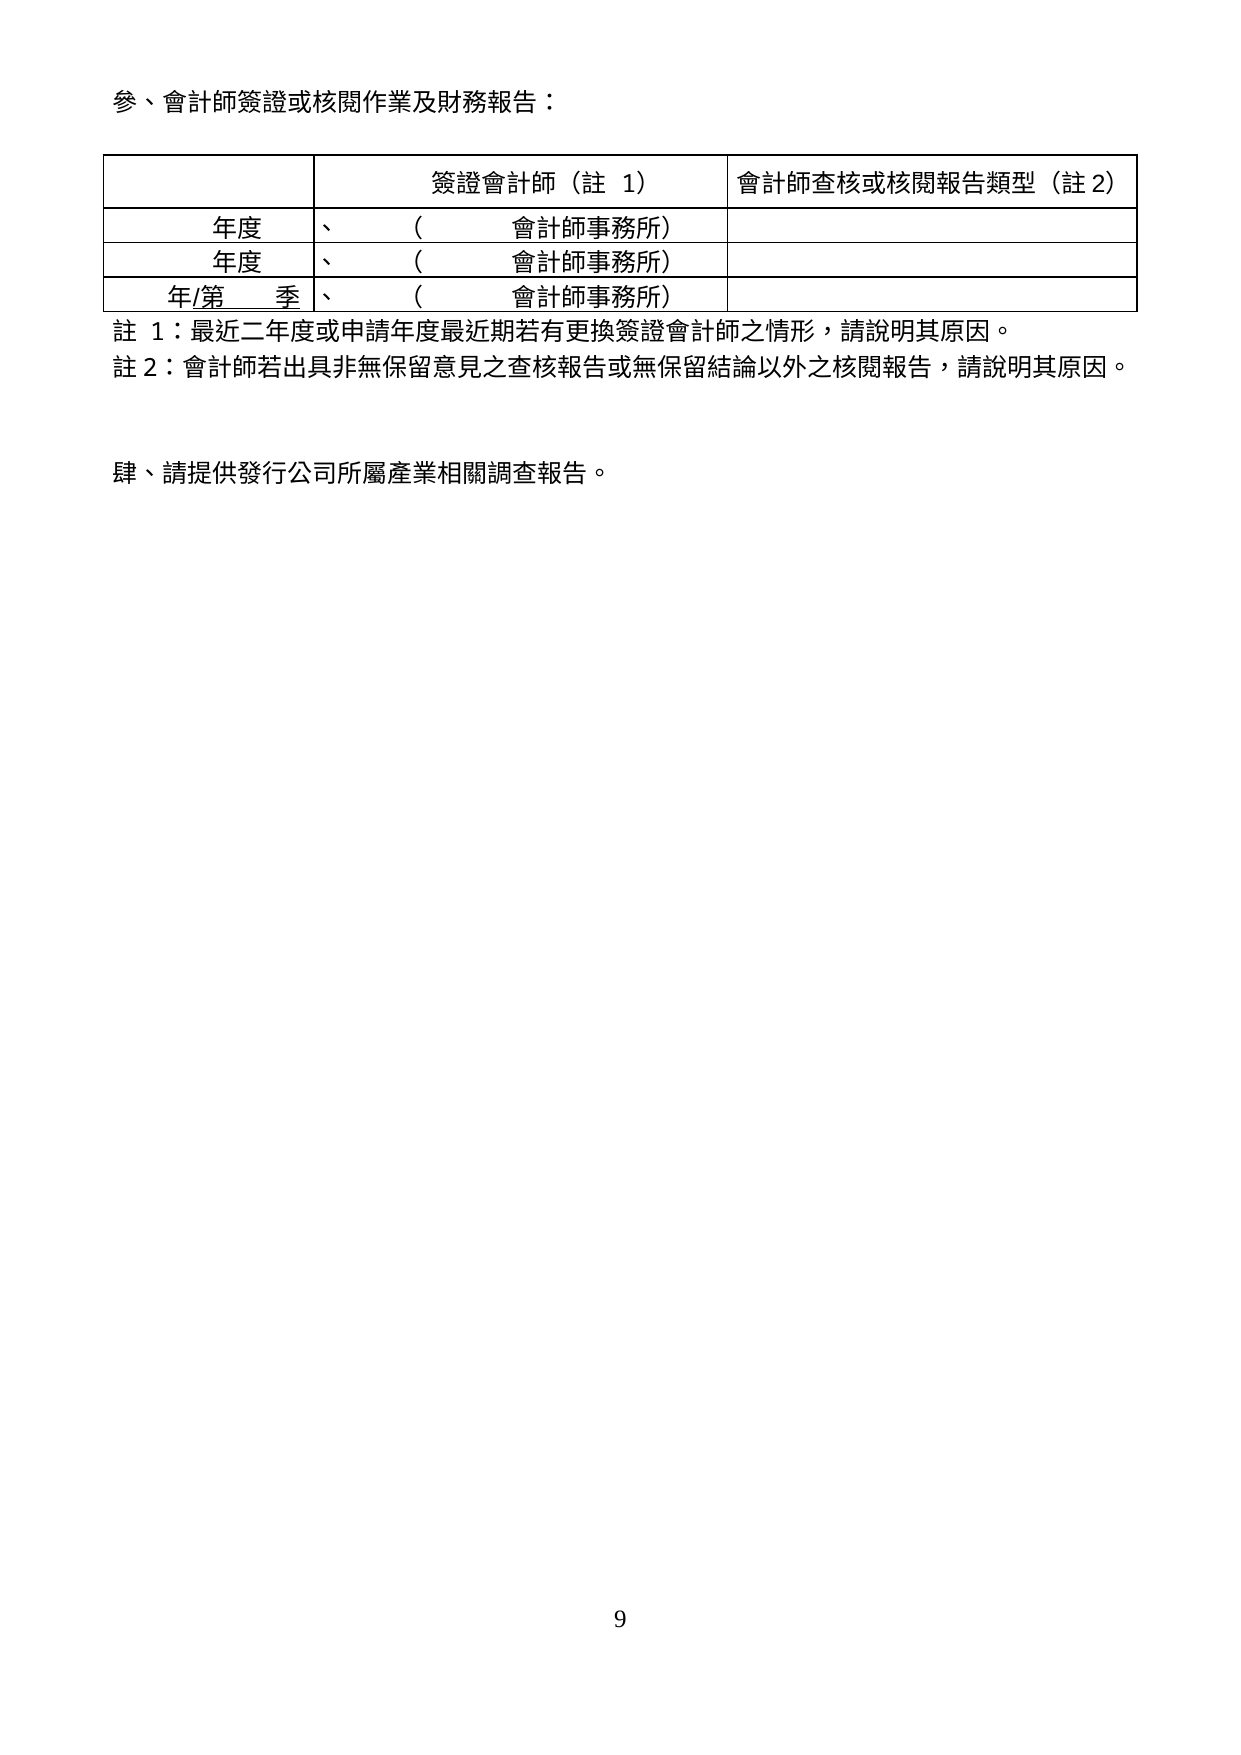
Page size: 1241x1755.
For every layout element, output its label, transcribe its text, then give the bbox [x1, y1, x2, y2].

table_cell [728, 243, 1136, 276]
table_header 簽證會計師（註 1） [315, 156, 727, 207]
table_cell 年度 [104, 209, 313, 242]
table_cell （ 會計師事務所） [344, 209, 727, 242]
text 肆、請提供發行公司所屬產業相關調查報告。 [112, 454, 1128, 490]
text 註2：會計師若出具非無保留意見之查核報告或無保留結論以外之核閱報告，請說明其原因。 [112, 348, 1128, 383]
table_cell （ 會計師事務所） [344, 278, 727, 311]
table_cell 年度 [104, 243, 313, 276]
table_header 會計師查核或核閱報告類型（註2） [728, 156, 1136, 207]
table_cell [728, 209, 1136, 242]
table_cell 、 [315, 278, 343, 311]
table_cell [728, 278, 1136, 311]
text 註 1：最近二年度或申請年度最近期若有更換簽證會計師之情形，請說明其原因。 [112, 312, 1128, 348]
table_cell （ 會計師事務所） [344, 243, 727, 276]
table_cell 、 [315, 209, 343, 242]
table_header [104, 156, 313, 207]
table_cell 、 [315, 243, 343, 276]
text 參、會計師簽證或核閱作業及財務報告： [112, 83, 1128, 118]
table_cell 年/第 季 [104, 278, 313, 311]
